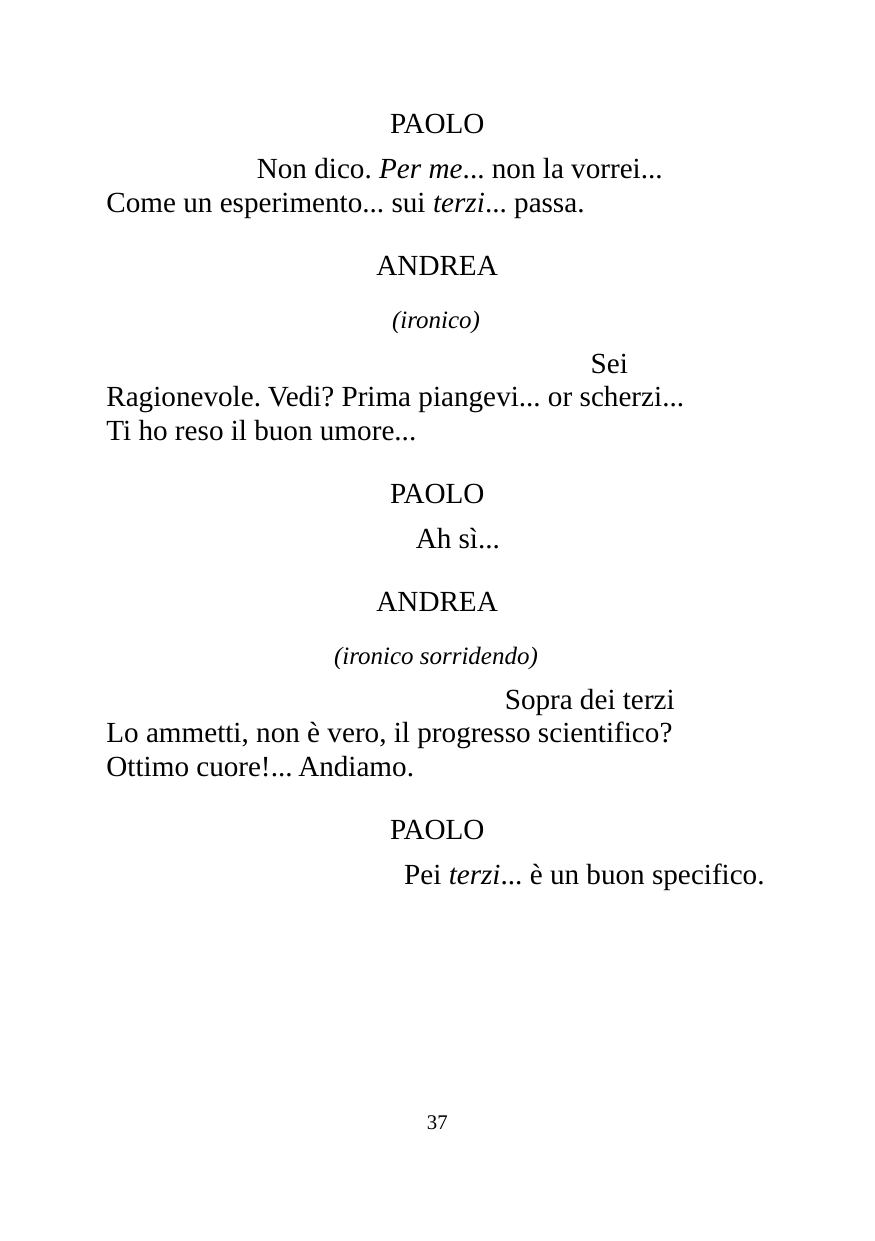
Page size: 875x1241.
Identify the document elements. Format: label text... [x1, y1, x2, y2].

text Pei terzi... è un buon specifico. [404, 857, 768, 891]
text Lo ammetti, non è vero, il progresso scientifico? [106, 715, 768, 749]
text Non dico. Per me... non la vorrei... [257, 152, 768, 185]
text (ironico sorridendo) [106, 641, 768, 670]
text ANDREA [106, 248, 768, 282]
text PAOLO [106, 106, 768, 140]
text Ragionevole. Vedi? Prima piangevi... or scherzi... [106, 379, 768, 413]
text (ironico) [106, 305, 768, 334]
text PAOLO [106, 812, 768, 845]
text Ottimo cuore!... Andiamo. [106, 749, 768, 782]
text PAOLO [106, 476, 768, 509]
text Ti ho reso il buon umore... [106, 413, 768, 446]
text Come un esperimento... sui terzi... passa. [106, 185, 768, 219]
text Ah sì... [416, 521, 768, 555]
text ANDREA [106, 584, 768, 618]
text Sei [590, 346, 768, 379]
text Sopra dei terzi [504, 682, 768, 715]
